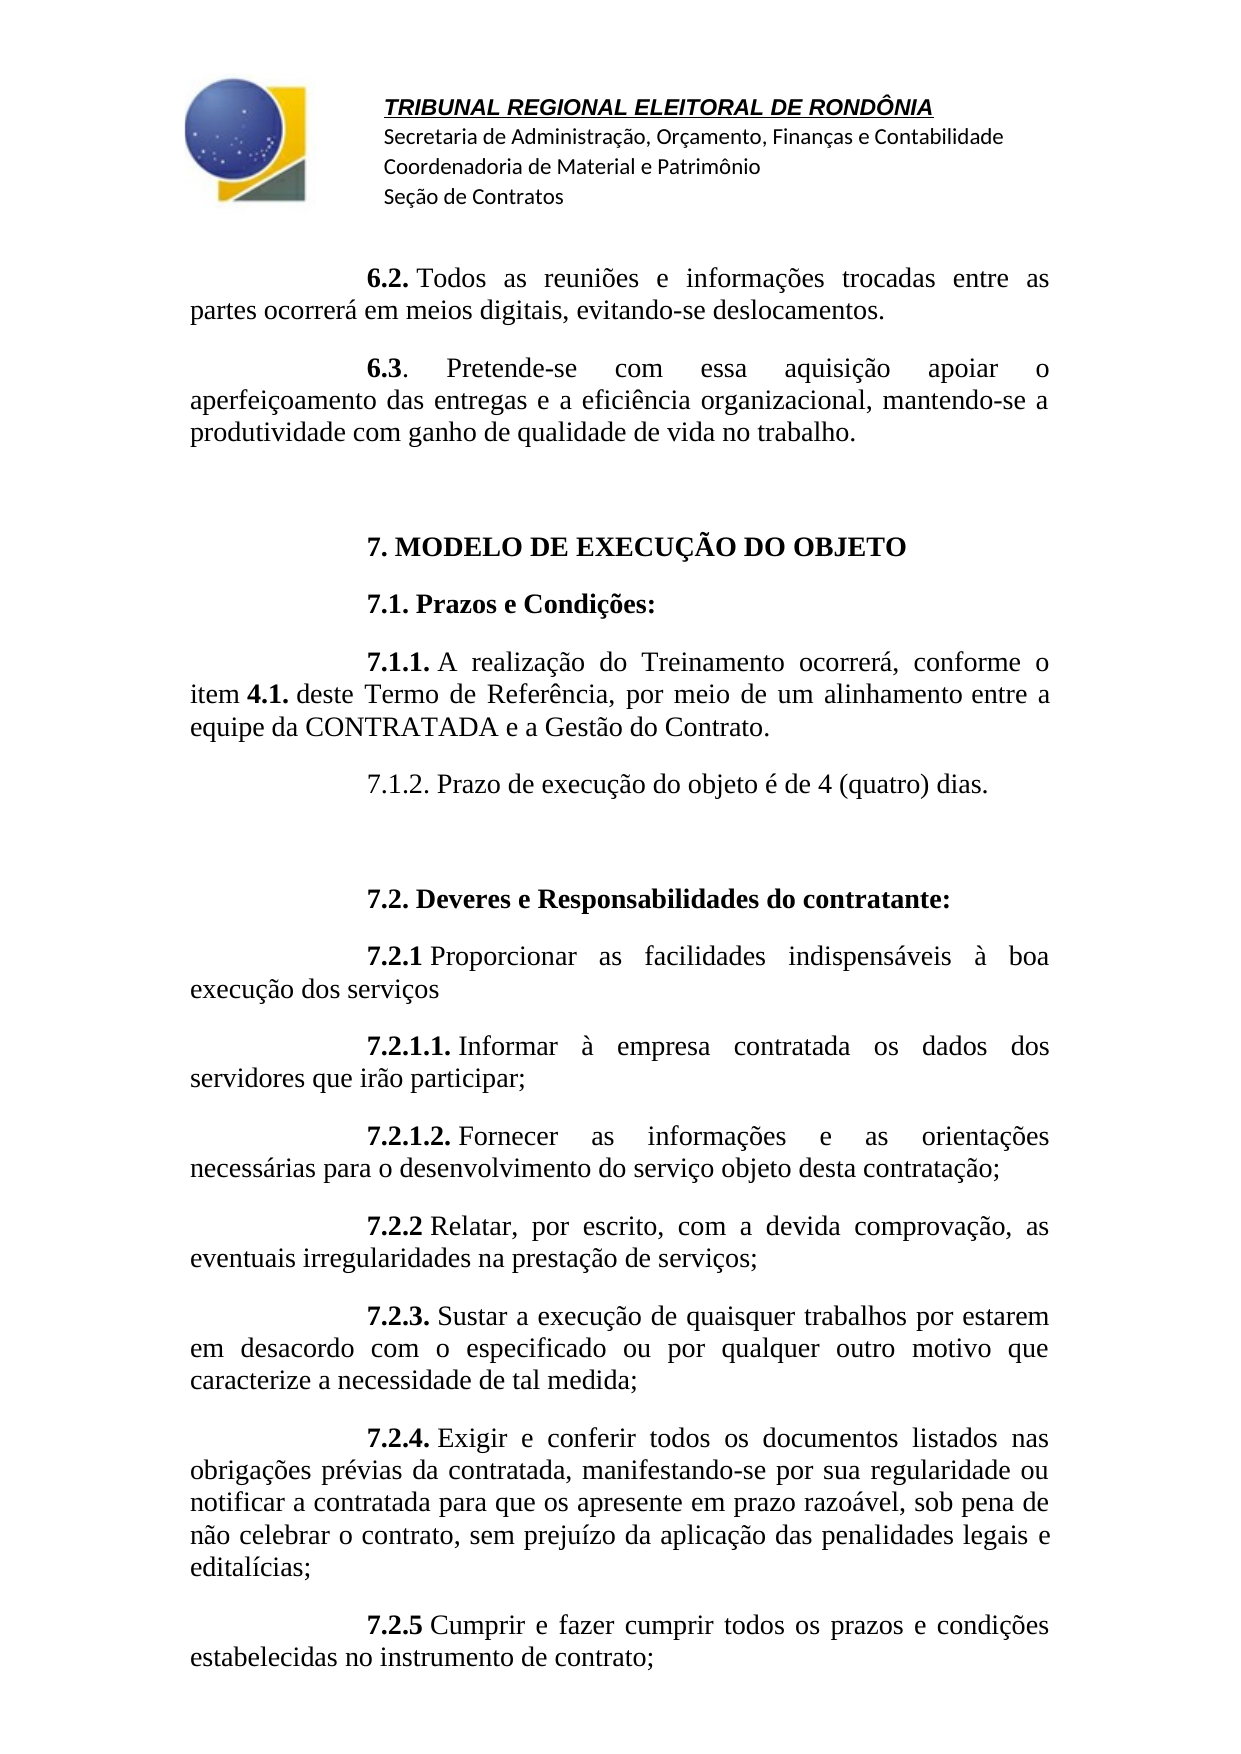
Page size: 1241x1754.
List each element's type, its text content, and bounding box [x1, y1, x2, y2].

text 7.2.1 Proporcionar as facilidades indispensáveis à boa execução dos serviços [190, 939, 1051, 1004]
text 7.2.3. Sustar a execução de quaisquer trabalhos por estarem em desacordo com o especificado ou por qualquer outro motivo que caracterize a necessidade de tal medida; [190, 1298, 1051, 1396]
text 7.1.1. A realização do Treinamento ocorrerá, conforme o item 4.1. deste Termo de Referência, por meio de um alinhamento entre a equipe da CONTRATADA e a Gestão do Contrato. [190, 645, 1051, 742]
text 7.2.4. Exigir e conferir todos os documentos listados nas obrigações prévias da contratada, manifestando-se por sua regularidade ou notificar a contratada para que os apresente em prazo razoável, sob pena de não celebrar o contrato, sem prejuízo da aplicação das penalidades legais e editalícias; [190, 1421, 1051, 1583]
text 6.3. Pretende-se com essa aquisição apoiar o aperfeiçoamento das entregas e a eficiência organizacional, mantendo-se a produtividade com ganho de qualidade de vida no trabalho. [190, 351, 1051, 448]
text 7.2. Deveres e Responsabilidades do contratante: [190, 882, 1051, 914]
text 7. MODELO DE EXECUÇÃO DO OBJETO [190, 530, 1051, 563]
text 7.2.5 Cumprir e fazer cumprir todos os prazos e condições estabelecidas no instrumento de contrato; [190, 1608, 1051, 1672]
text 7.1. Prazos e Condições: [190, 588, 1051, 620]
text 6.2. Todos as reuniões e informações trocadas entre as partes ocorrerá em meios digitais, evitando-se deslocamentos. [190, 261, 1051, 326]
text 7.2.1.2. Fornecer as informações e as orientações necessárias para o desenvolvimento do serviço objeto desta contratação; [190, 1119, 1051, 1184]
text 7.2.1.1. Informar à empresa contratada os dados dos servidores que irão participar; [190, 1029, 1051, 1094]
text 7.1.2. Prazo de execução do objeto é de 4 (quatro) dias. [190, 767, 1051, 799]
text 7.2.2 Relatar, por escrito, com a devida comprovação, as eventuais irregularidades na prestação de serviços; [190, 1209, 1051, 1273]
